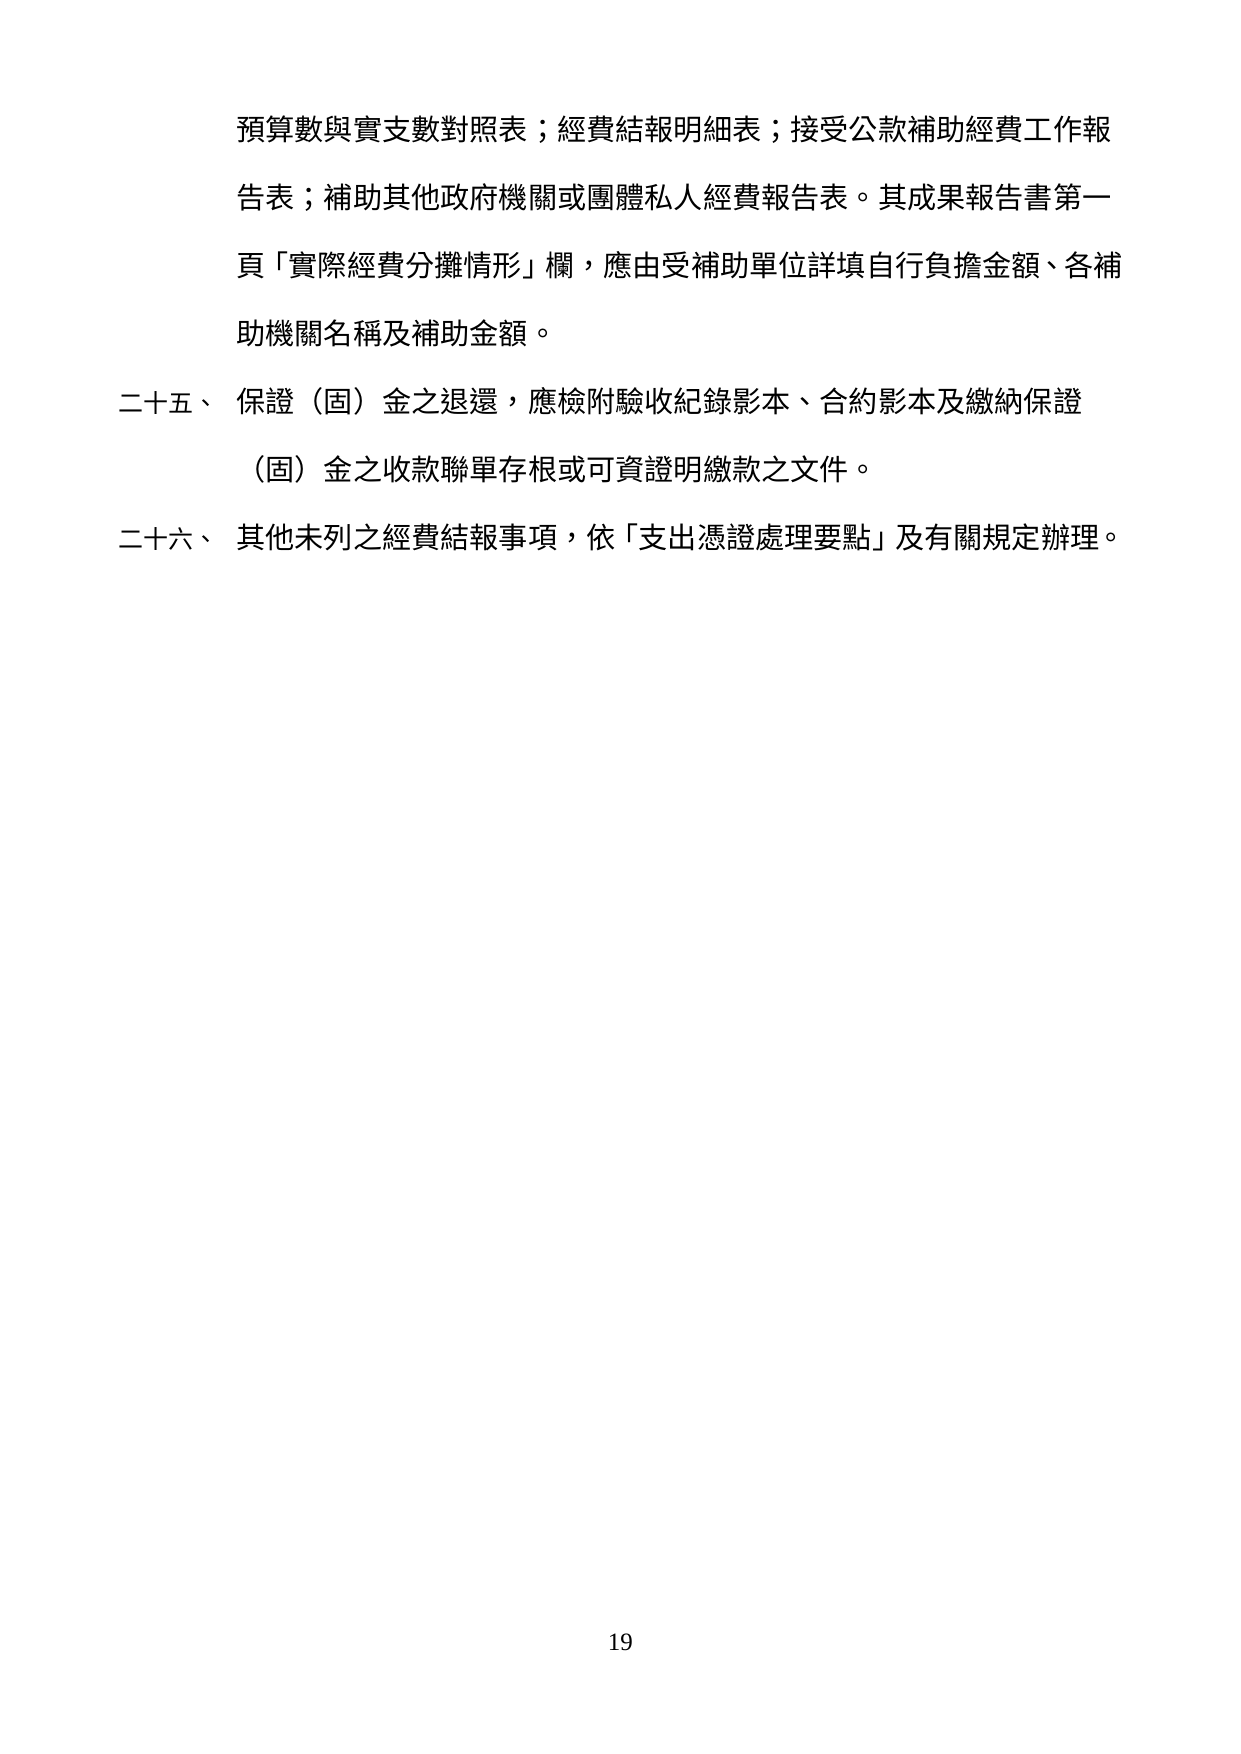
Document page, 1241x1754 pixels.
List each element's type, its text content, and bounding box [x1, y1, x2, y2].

list 補助經費結報時，應檢附「本部文化活動補助案成果報告書」，並編製：預算數與實支數對照表；經費結報明細表；接受公款補助經費工作報告表；補助其他政府機關或團體私人經費報告表。其成果報告書第一頁「實際經費分攤情形」欄，應由受補助單位詳填自行負擔金額、各補助機關名稱及補助金額。 [118, 94, 1122, 366]
list 保證（固）金之退還，應檢附驗收紀錄影本、合約影本及繳納保證（固）金之收款聯單存根或可資證明繳款之文件。 [118, 366, 1122, 501]
list 其他未列之經費結報事項，依「支出憑證處理要點」及有關規定辦理。 [118, 501, 1122, 569]
